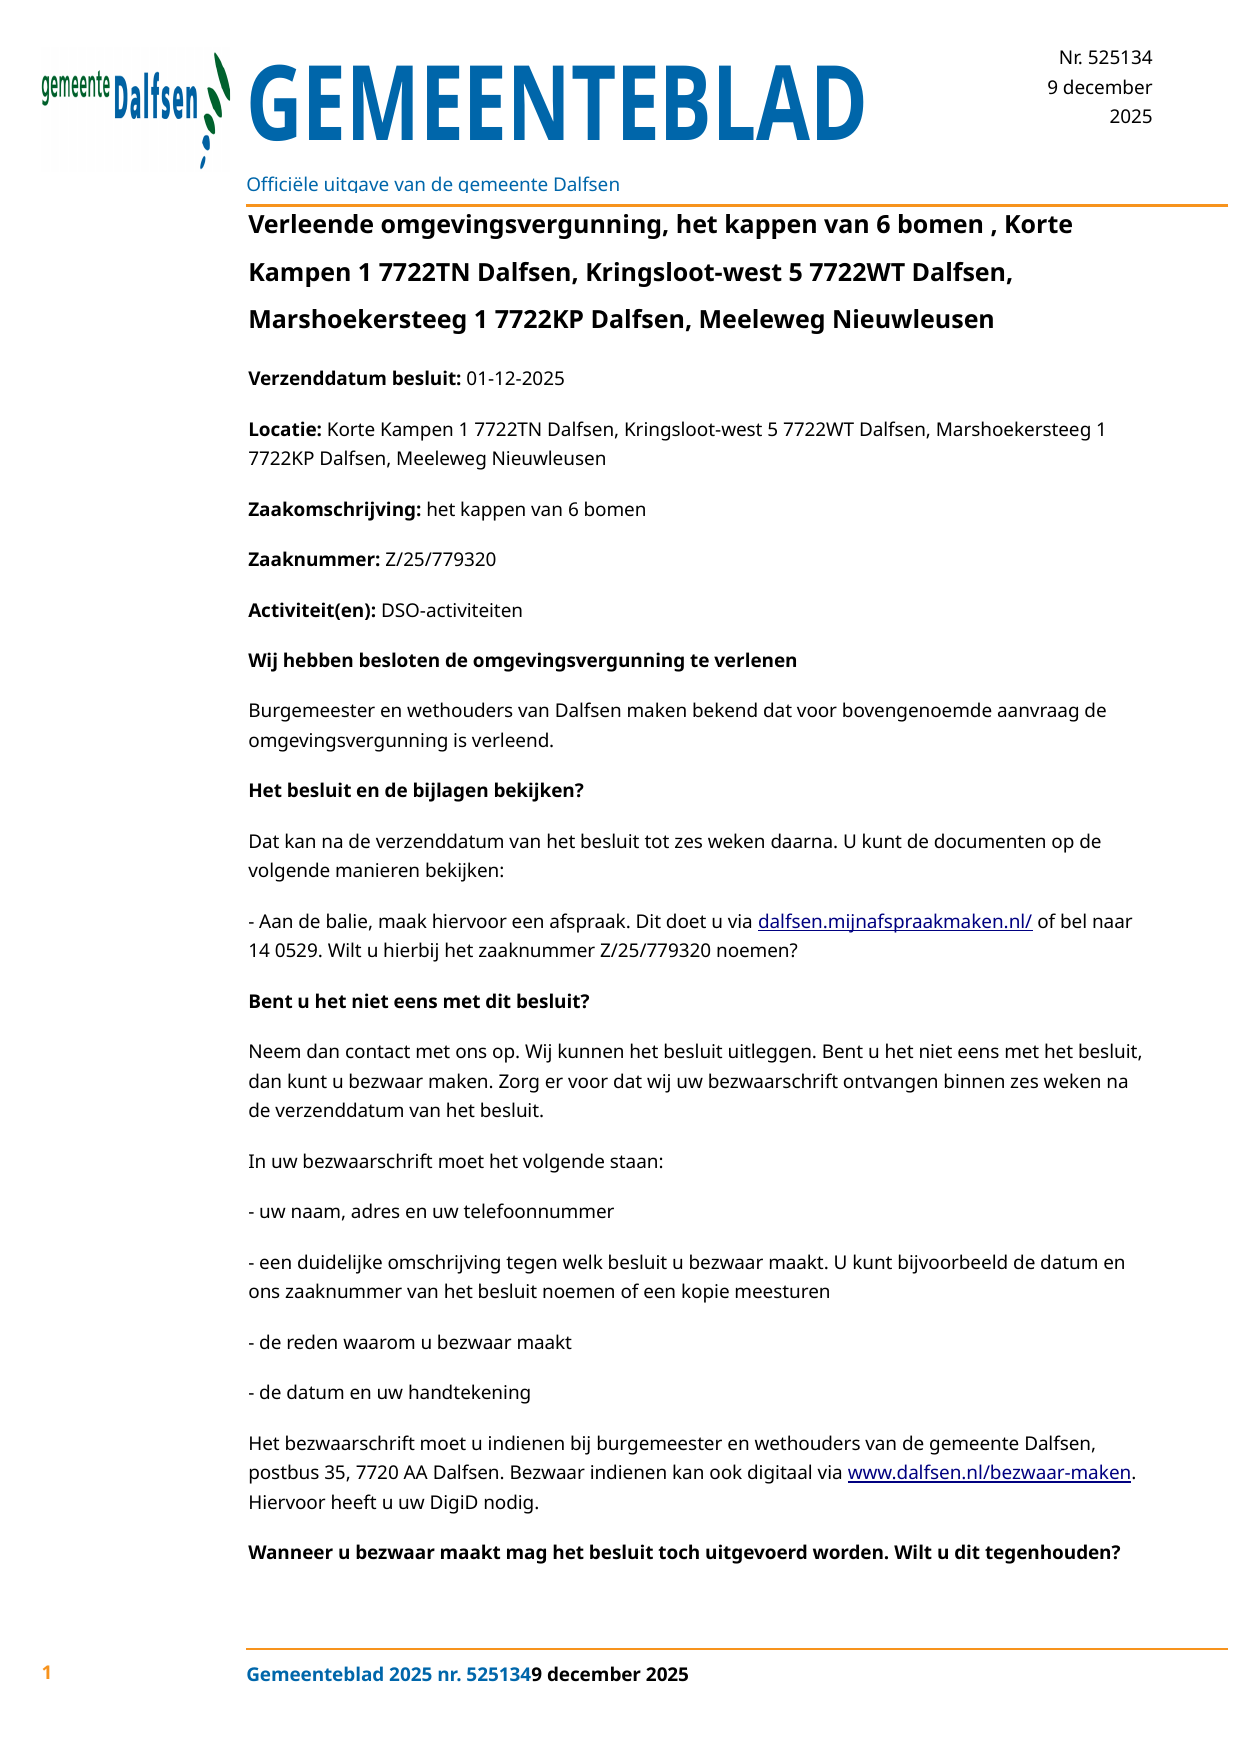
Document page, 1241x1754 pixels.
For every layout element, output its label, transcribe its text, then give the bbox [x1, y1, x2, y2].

text Zaakomschrijving: het kappen van 6 bomen [248, 496, 1152, 522]
text Wanneer u bezwaar maakt mag het besluit toch uitgevoerd worden. Wilt u dit tegenhouden? [248, 1539, 1152, 1565]
text - de reden waarom u bezwaar maakt [248, 1329, 1152, 1354]
text Verzenddatum besluit: 01-12-2025 [248, 366, 1152, 391]
text Neem dan contact met ons op. Wij kunnen het besluit uitleggen. Bent u het niet eens met het besluit, dan kunt u bezwaar maken. Zorg er voor dat wij uw bezwaarschrift ontvangen binnen zes weken na de verzenddatum van het besluit. [248, 1038, 1152, 1123]
text In uw bezwaarschrift moet het volgende staan: [248, 1148, 1152, 1174]
text Burgemeester en wethouders van Dalfsen maken bekend dat voor bovengenoemde aanvraag de omgevingsvergunning is verleend. [248, 698, 1152, 753]
text Het bezwaarschrift moet u indienen bij burgemeester en wethouders van de gemeente Dalfsen, postbus 35, 7720 AA Dalfsen. Bezwaar indienen kan ook digitaal via www.dalfsen.nl/bezwaar-maken. Hiervoor heeft u uw DigiD nodig. [248, 1430, 1152, 1514]
text - uw naam, adres en uw telefoonnummer [248, 1198, 1152, 1224]
picture [41, 47, 231, 172]
text - de datum en uw handtekening [248, 1379, 1152, 1405]
text Bent u het niet eens met dit besluit? [248, 988, 1152, 1014]
text Locatie: Korte Kampen 1 7722TN Dalfsen, Kringsloot-west 5 7722WT Dalfsen, Marshoekersteeg 1 7722KP Dalfsen, Meeleweg Nieuwleusen [248, 416, 1152, 471]
text Het besluit en de bijlagen bekijken? [248, 778, 1152, 803]
text Activiteit(en): DSO-activiteiten [248, 597, 1152, 622]
text - een duidelijke omschrijving tegen welk besluit u bezwaar maakt. U kunt bijvoorbeeld de datum en ons zaaknummer van het besluit noemen of een kopie meesturen [248, 1249, 1152, 1304]
text Wij hebben besloten de omgevingsvergunning te verlenen [248, 647, 1152, 673]
text Verleende omgevingsvergunning, het kappen van 6 bomen , Korte Kampen 1 7722TN Dalfsen, Kringsloot-west 5 7722WT Dalfsen, Marshoekersteeg 1 7722KP Dalfsen, Meeleweg Nieuwleusen [248, 207, 1152, 336]
text Zaaknummer: Z/25/779320 [248, 546, 1152, 572]
text - Aan de balie, maak hiervoor een afspraak. Dit doet u via dalfsen.mijnafspraakmaken.nl/ of bel naar 14 0529. Wilt u hierbij het zaaknummer Z/25/779320 noemen? [248, 908, 1152, 963]
text Dat kan na de verzenddatum van het besluit tot zes weken daarna. U kunt de documenten op de volgende manieren bekijken: [248, 828, 1152, 883]
